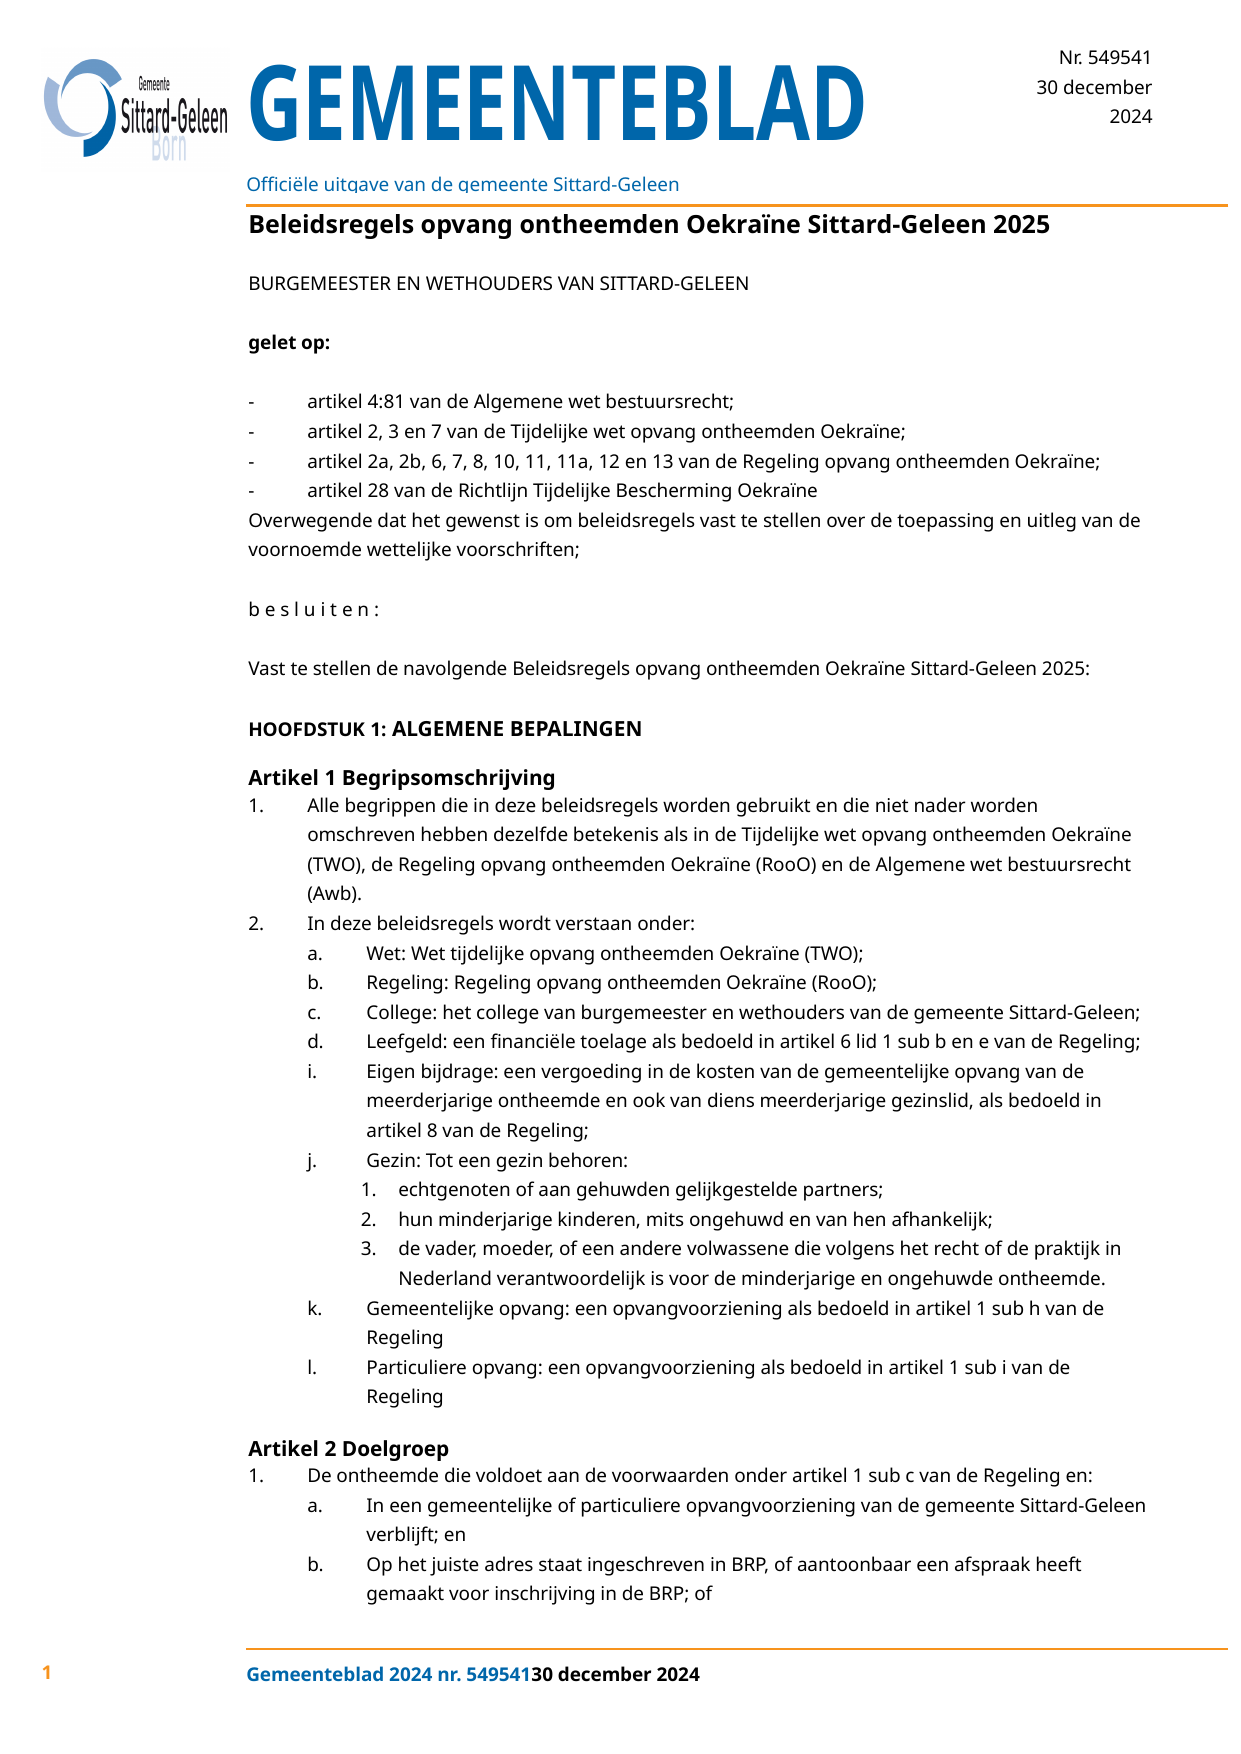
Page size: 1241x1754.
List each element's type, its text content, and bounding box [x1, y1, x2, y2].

list artikel 2a, 2b, 6, 7, 8, 10, 11, 11a, 12 en 13 van de Regeling opvang ontheemden Oekraïne; [248, 448, 1152, 473]
picture [41, 47, 231, 172]
list Leefgeld: een financiële toelage als bedoeld in artikel 6 lid 1 sub b en e van de Regeling; [307, 1028, 1152, 1054]
list Regeling: Regeling opvang ontheemden Oekraïne (RooO); [307, 969, 1152, 995]
list Eigen bijdrage: een vergoeding in de kosten van de gemeentelijke opvang van de meerderjarige ontheemde en ook van diens meerderjarige gezinslid, als bedoeld in artikel 8 van de Regeling; [307, 1058, 1152, 1143]
list In een gemeentelijke of particuliere opvangvoorziening van de gemeente Sittard-Geleen verblijft; en [307, 1492, 1152, 1547]
text Beleidsregels opvang ontheemden Oekraïne Sittard-Geleen 2025 [248, 207, 1152, 241]
list artikel 2, 3 en 7 van de Tijdelijke wet opvang ontheemden Oekraïne; [248, 418, 1152, 444]
list Alle begrippen die in deze beleidsregels worden gebruikt en die niet nader worden omschreven hebben dezelfde betekenis als in de Tijdelijke wet opvang ontheemden Oekraïne (TWO), de Regeling opvang ontheemden Oekraïne (RooO) en de Algemene wet bestuursrecht (Awb). [248, 792, 1152, 906]
list In deze beleidsregels wordt verstaan onder: [248, 910, 1152, 936]
list De ontheemde die voldoet aan de voorwaarden onder artikel 1 sub c van de Regeling en: [248, 1462, 1152, 1488]
list Op het juiste adres staat ingeschreven in BRP, of aantoonbaar een afspraak heeft gemaakt voor inschrijving in de BRP; of [307, 1551, 1152, 1606]
text Vast te stellen de navolgende Beleidsregels opvang ontheemden Oekraïne Sittard-Geleen 2025: [248, 655, 1152, 681]
list Wet: Wet tijdelijke opvang ontheemden Oekraïne (TWO); [307, 940, 1152, 965]
text b e s l u i t e n : [248, 596, 1152, 621]
text Overwegende dat het gewenst is om beleidsregels vast te stellen over de toepassing en uitleg van de voornoemde wettelijke voorschriften; [248, 507, 1152, 562]
text Artikel 2 Doelgroep [248, 1434, 1152, 1462]
list artikel 4:81 van de Algemene wet bestuursrecht; [248, 389, 1152, 414]
text Artikel 1 Begripsomschrijving [248, 763, 1152, 792]
text BURGEMEESTER EN WETHOUDERS VAN SITTARD-GELEEN [248, 270, 1152, 296]
list echtgenoten of aan gehuwden gelijkgestelde partners; [361, 1176, 1152, 1202]
text HOOFDSTUK 1: ALGEMENE BEPALINGEN [248, 714, 1152, 742]
list hun minderjarige kinderen, mits ongehuwd en van hen afhankelijk; [361, 1206, 1152, 1232]
list Gezin: Tot een gezin behoren: [307, 1147, 1152, 1172]
list College: het college van burgemeester en wethouders van de gemeente Sittard-Geleen; [307, 999, 1152, 1024]
text gelet op: [248, 329, 1152, 355]
list de vader, moeder, of een andere volwassene die volgens het recht of de praktijk in Nederland verantwoordelijk is voor de minderjarige en ongehuwde ontheemde. [361, 1236, 1152, 1291]
list Particuliere opvang: een opvangvoorziening als bedoeld in artikel 1 sub i van de Regeling [307, 1354, 1152, 1409]
list Gemeentelijke opvang: een opvangvoorziening als bedoeld in artikel 1 sub h van de Regeling [307, 1295, 1152, 1350]
list artikel 28 van de Richtlijn Tijdelijke Bescherming Oekraïne [248, 477, 1152, 503]
